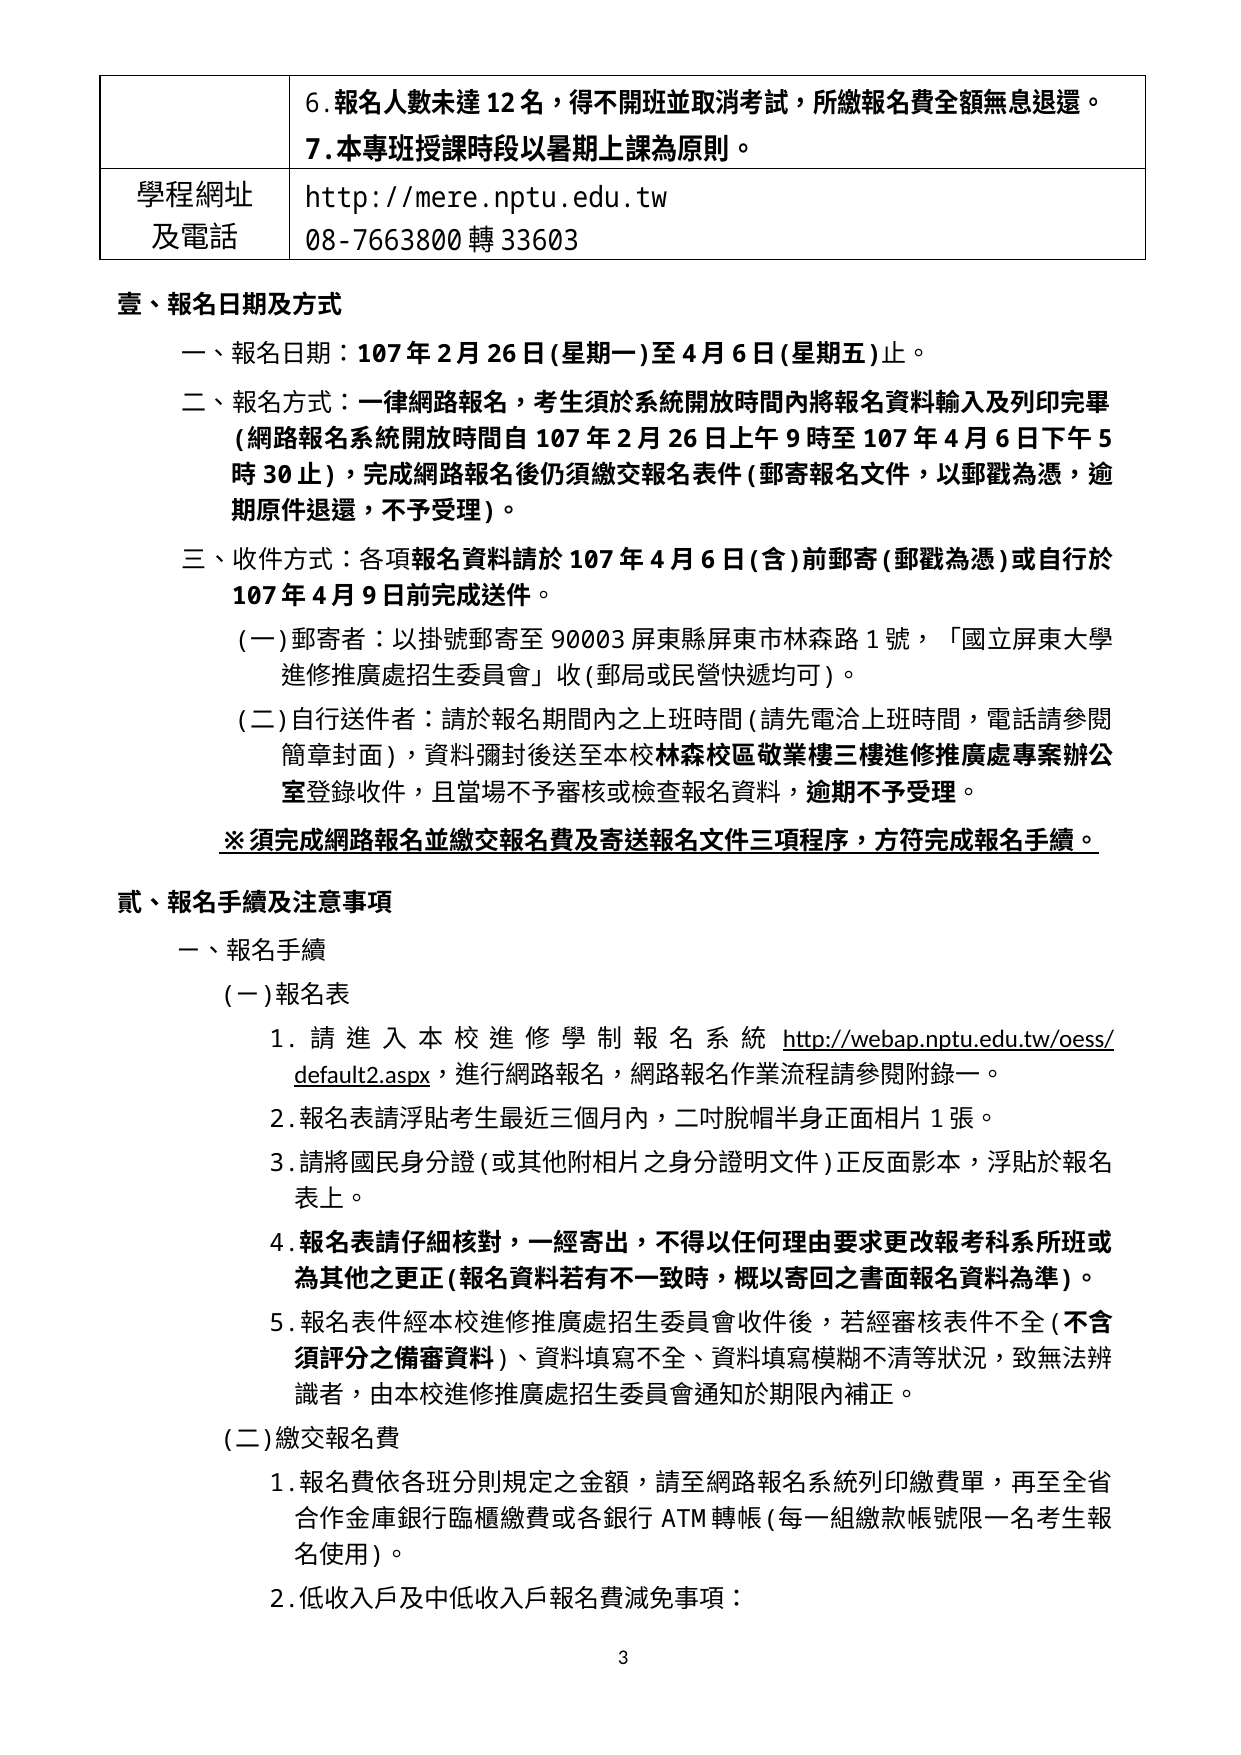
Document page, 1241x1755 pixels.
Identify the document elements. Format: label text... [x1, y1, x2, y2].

text 一、報名日期：107年2月26日(星期一)至4月6日(星期五)止。 [182, 333, 1114, 369]
text 3.請將國民身分證(或其他附相片之身分證明文件)正反面影本，浮貼於報名表上。 [269, 1142, 1114, 1214]
text (二)繳交報名費 [220, 1418, 1114, 1454]
text ㄧ、報名手續 [176, 931, 1114, 967]
text 1.請進入本校進修學制報名系統http://webap.nptu.edu.tw/oess/default2.aspx，進行網路報名，網路報名作業流程請參閱附錄一。 [269, 1018, 1114, 1091]
text 1.報名費依各班分則規定之金額，請至網路報名系統列印繳費單，再至全省合作金庫銀行臨櫃繳費或各銀行ATM轉帳(每一組繳款帳號限一名考生報名使用)。 [269, 1462, 1114, 1571]
text ※須完成網路報名並繳交報名費及寄送報名文件三項程序，方符完成報名手續。 [219, 821, 1114, 857]
text (一)郵寄者：以掛號郵寄至90003屏東縣屏東市林森路1號，「國立屏東大學進修推廣處招生委員會」收(郵局或民營快遞均可)。 [219, 619, 1114, 692]
list 報名手續及注意事項 [117, 882, 1114, 918]
text 2.低收入戶及中低收入戶報名費減免事項： [269, 1578, 1114, 1614]
list 報名日期及方式 [117, 284, 1114, 321]
text 三、收件方式：各項報名資料請於107年4月6日(含)前郵寄(郵戳為憑)或自行於107年4月9日前完成送件。 [182, 539, 1114, 612]
table_cell http://mere.nptu.edu.tw 08-7663800轉33603 [290, 169, 1145, 258]
text (ㄧ)報名表 [220, 974, 1114, 1011]
text 二、報名方式：一律網路報名，考生須於系統開放時間內將報名資料輸入及列印完畢 (網路報名系統開放時間自107年2月26日上午9時至107年4月6日下午5時30止)，完成網路報名後仍須繳交報名表件(郵寄報名文件，以郵戳為憑，逾期原件退還，不予受理)。 [182, 382, 1114, 527]
table_cell 6.報名人數未達12名，得不開班並取消考試，所繳報名費全額無息退還。 7.本專班授課時段以暑期上課為原則。 [290, 76, 1145, 168]
text (二)自行送件者：請於報名期間內之上班時間(請先電洽上班時間，電話請參閱簡章封面)，資料彌封後送至本校林森校區敬業樓三樓進修推廣處專案辦公室登錄收件，且當場不予審核或檢查報名資料，逾期不予受理。 [219, 699, 1114, 808]
table_cell 學程網址 及電話 [101, 169, 289, 258]
text 5.報名表件經本校進修推廣處招生委員會收件後，若經審核表件不全(不含須評分之備審資料)、資料填寫不全、資料填寫模糊不清等狀況，致無法辨識者，由本校進修推廣處招生委員會通知於期限內補正。 [269, 1302, 1114, 1411]
text 4.報名表請仔細核對，一經寄出，不得以任何理由要求更改報考科系所班或為其他之更正(報名資料若有不一致時，概以寄回之書面報名資料為準)。 [269, 1222, 1114, 1294]
text 2.報名表請浮貼考生最近三個月內，二吋脫帽半身正面相片1張。 [269, 1098, 1114, 1134]
table_cell [101, 76, 289, 168]
